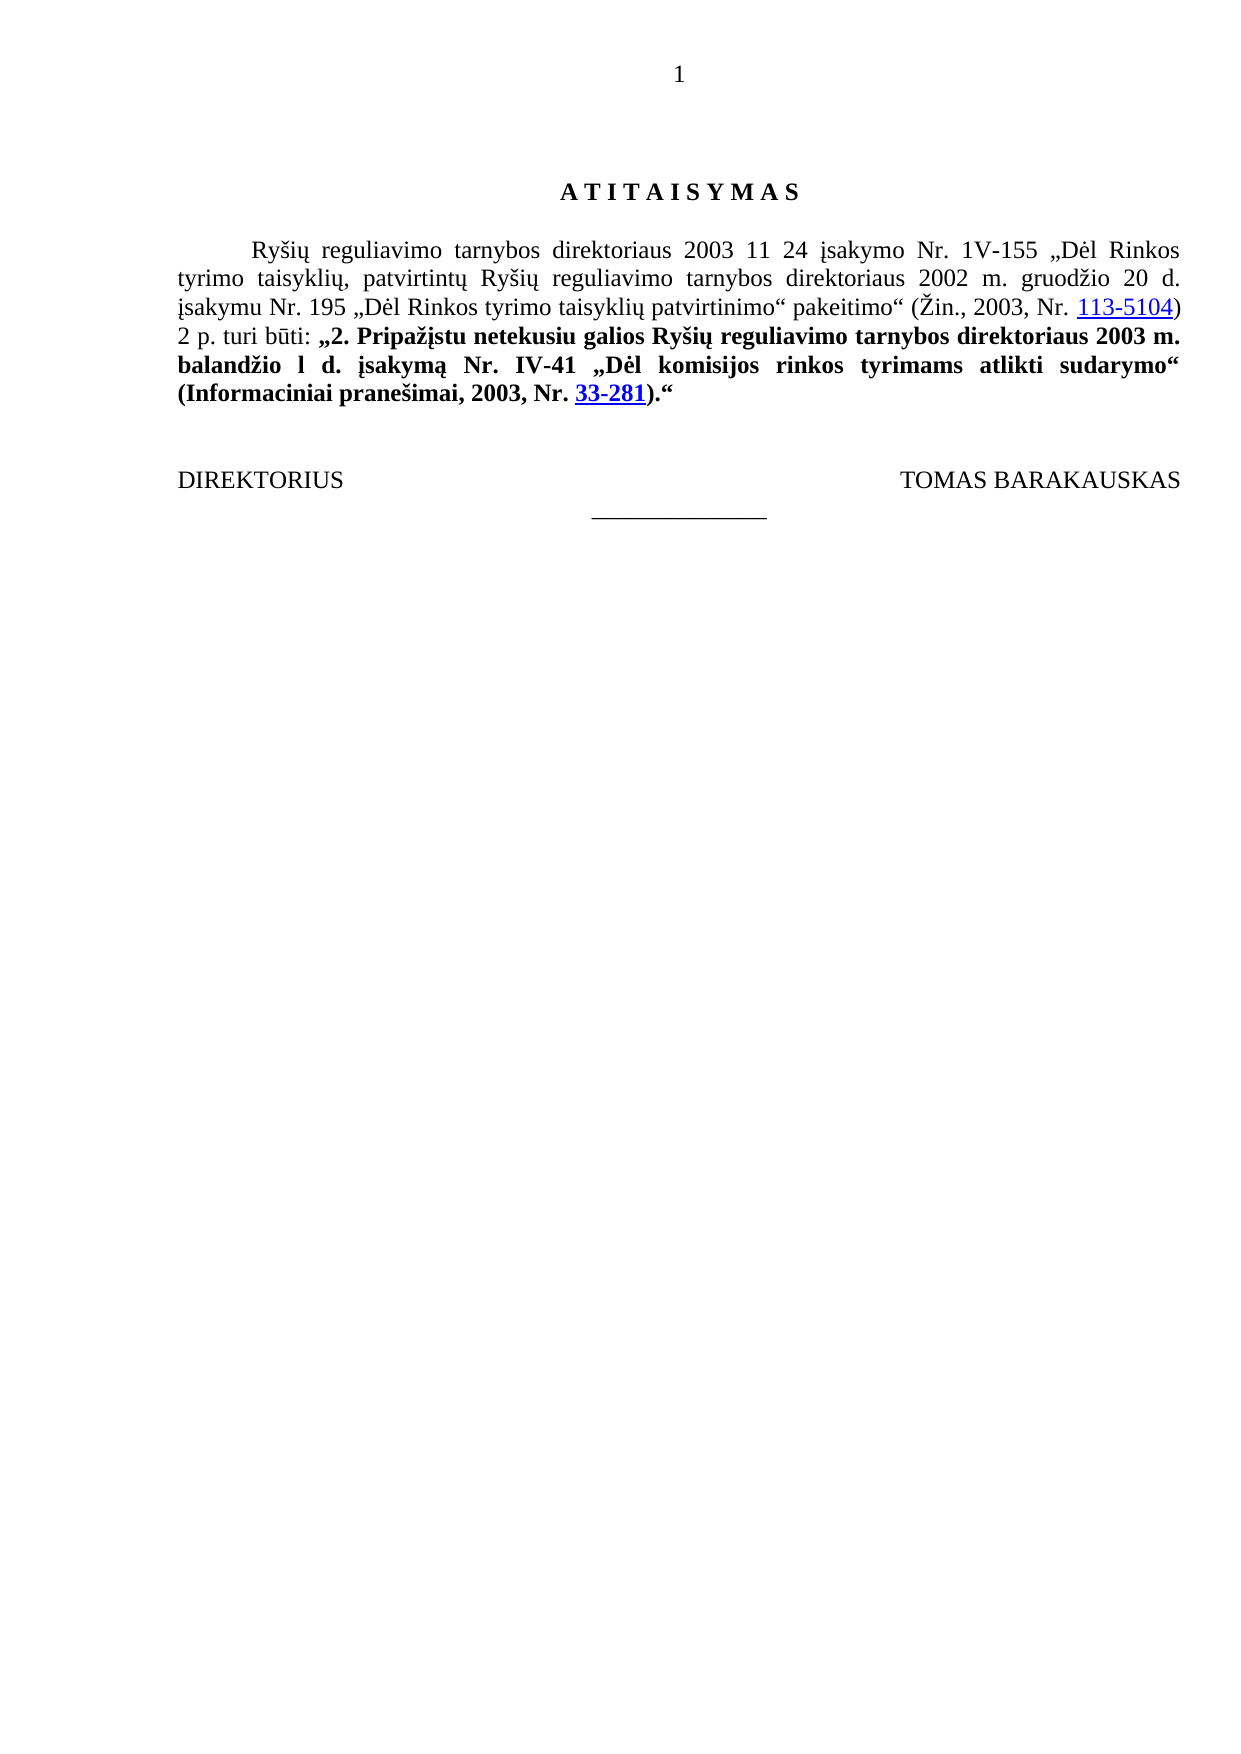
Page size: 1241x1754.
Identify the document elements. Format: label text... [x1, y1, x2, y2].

text ATITAISYMAS [177, 177, 1181, 206]
text Ryšių reguliavimo tarnybos direktoriaus 2003 11 24 įsakymo Nr. 1V-155 „Dėl Rinkos tyrimo taisyklių, patvirtintų Ryšių reguliavimo tarnybos direktoriaus 2002 m. gruodžio 20 d. įsakymu Nr. 195 „Dėl Rinkos tyrimo taisyklių patvirtinimo“ pakeitimo“ (Žin., 2003, Nr. 113-5104) 2 p. turi būti: „2. Pripažįstu netekusiu galios Ryšių reguliavimo tarnybos direktoriaus 2003 m. balandžio l d. įsakymą Nr. IV-41 „Dėl komisijos rinkos tyrimams atlikti sudarymo“ (Informaciniai pranešimai, 2003, Nr. 33-281).“ [177, 235, 1181, 407]
text DIREKTORIUS TOMAS BARAKAUSKAS [177, 465, 1181, 493]
text ______________ [177, 493, 1181, 522]
